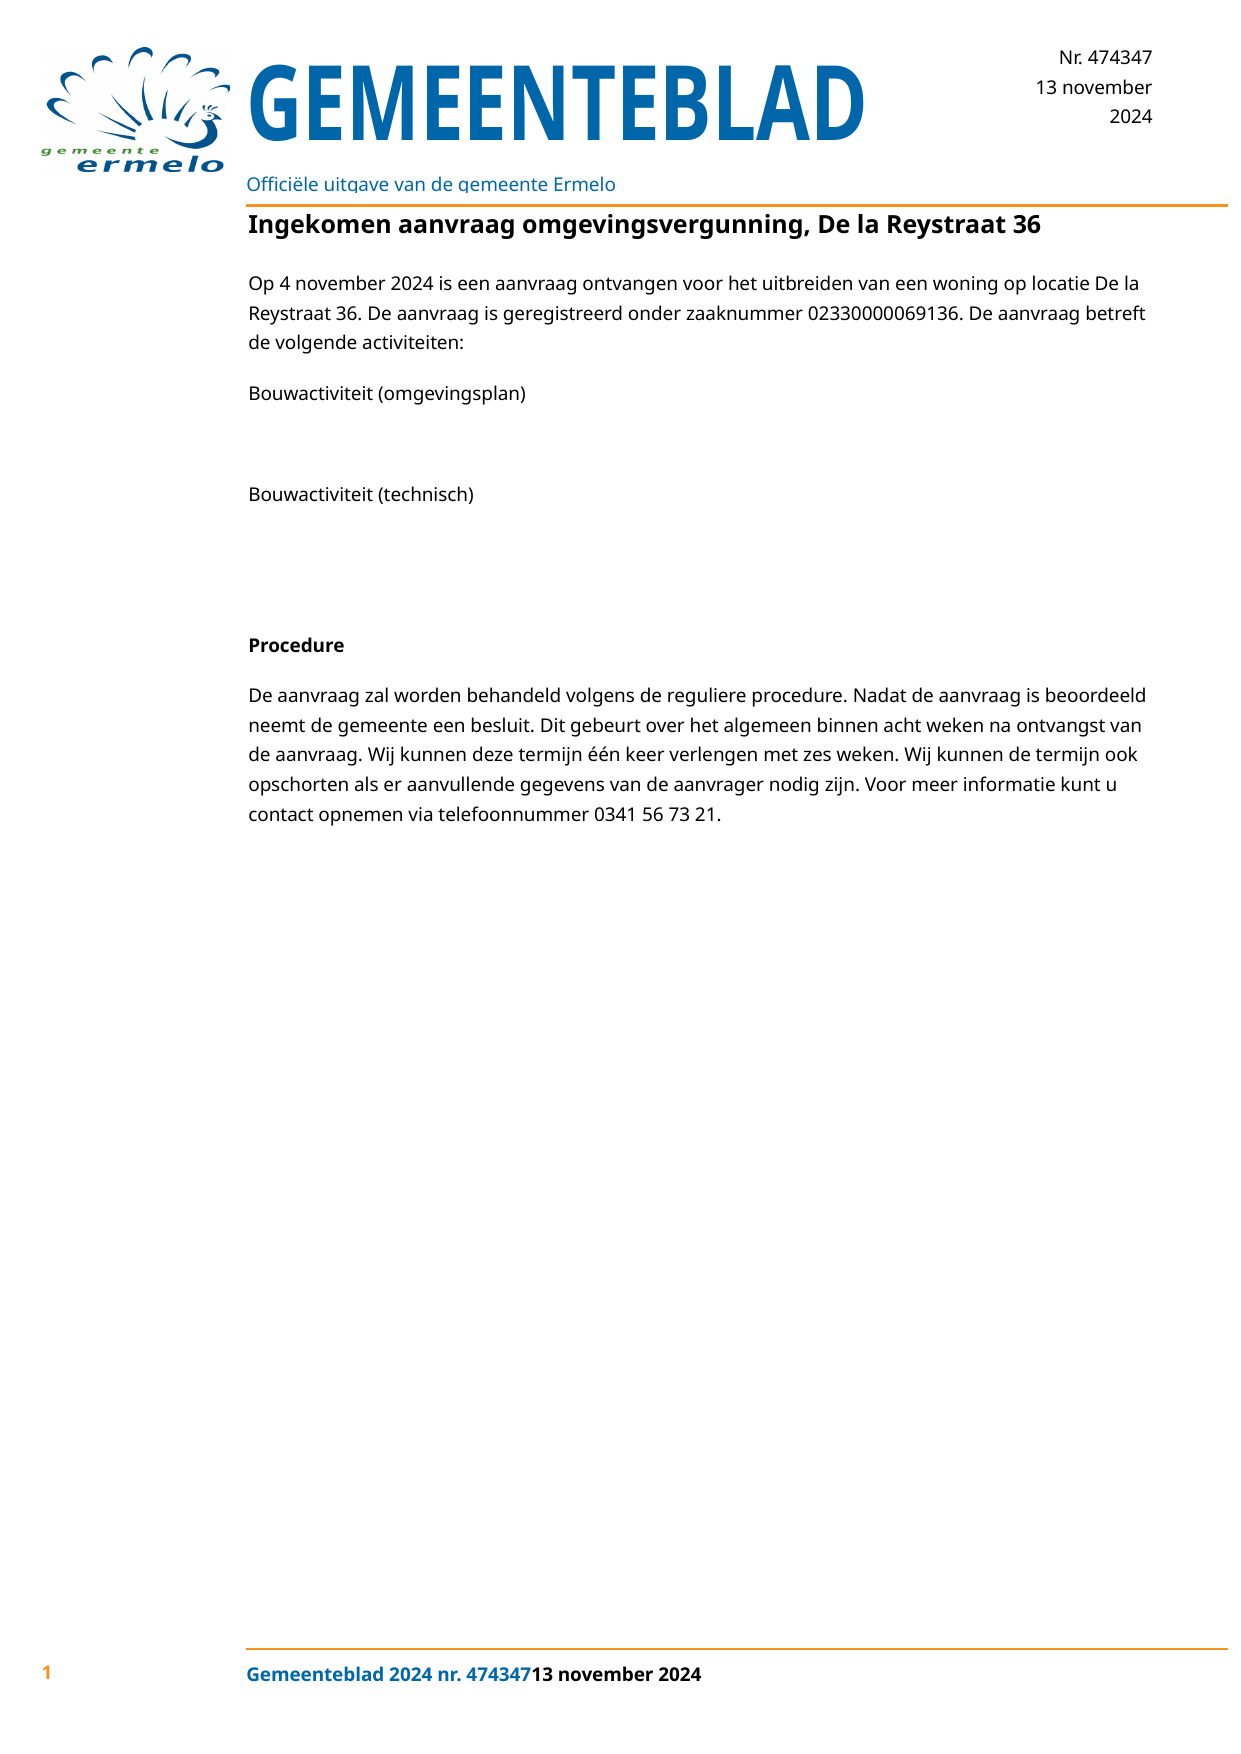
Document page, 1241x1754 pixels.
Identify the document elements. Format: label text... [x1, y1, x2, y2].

text Op 4 november 2024 is een aanvraag ontvangen voor het uitbreiden van een woning op locatie De la Reystraat 36. De aanvraag is geregistreerd onder zaaknummer 02330000069136. De aanvraag betreft de volgende activiteiten: [248, 270, 1152, 355]
text De aanvraag zal worden behandeld volgens de reguliere procedure. Nadat de aanvraag is beoordeeld neemt de gemeente een besluit. Dit gebeurt over het algemeen binnen acht weken na ontvangst van de aanvraag. Wij kunnen deze termijn één keer verlengen met zes weken. Wij kunnen de termijn ook opschorten als er aanvullende gegevens van de aanvrager nodig zijn. Voor meer informatie kunt u contact opnemen via telefoonnummer 0341 56 73 21. [248, 682, 1152, 826]
text Bouwactiviteit (omgevingsplan) [248, 380, 1152, 406]
picture [41, 47, 231, 172]
text Bouwactiviteit (technisch) [248, 481, 1152, 506]
text Ingekomen aanvraag omgevingsvergunning, De la Reystraat 36 [248, 207, 1152, 241]
text Procedure [248, 632, 1152, 658]
